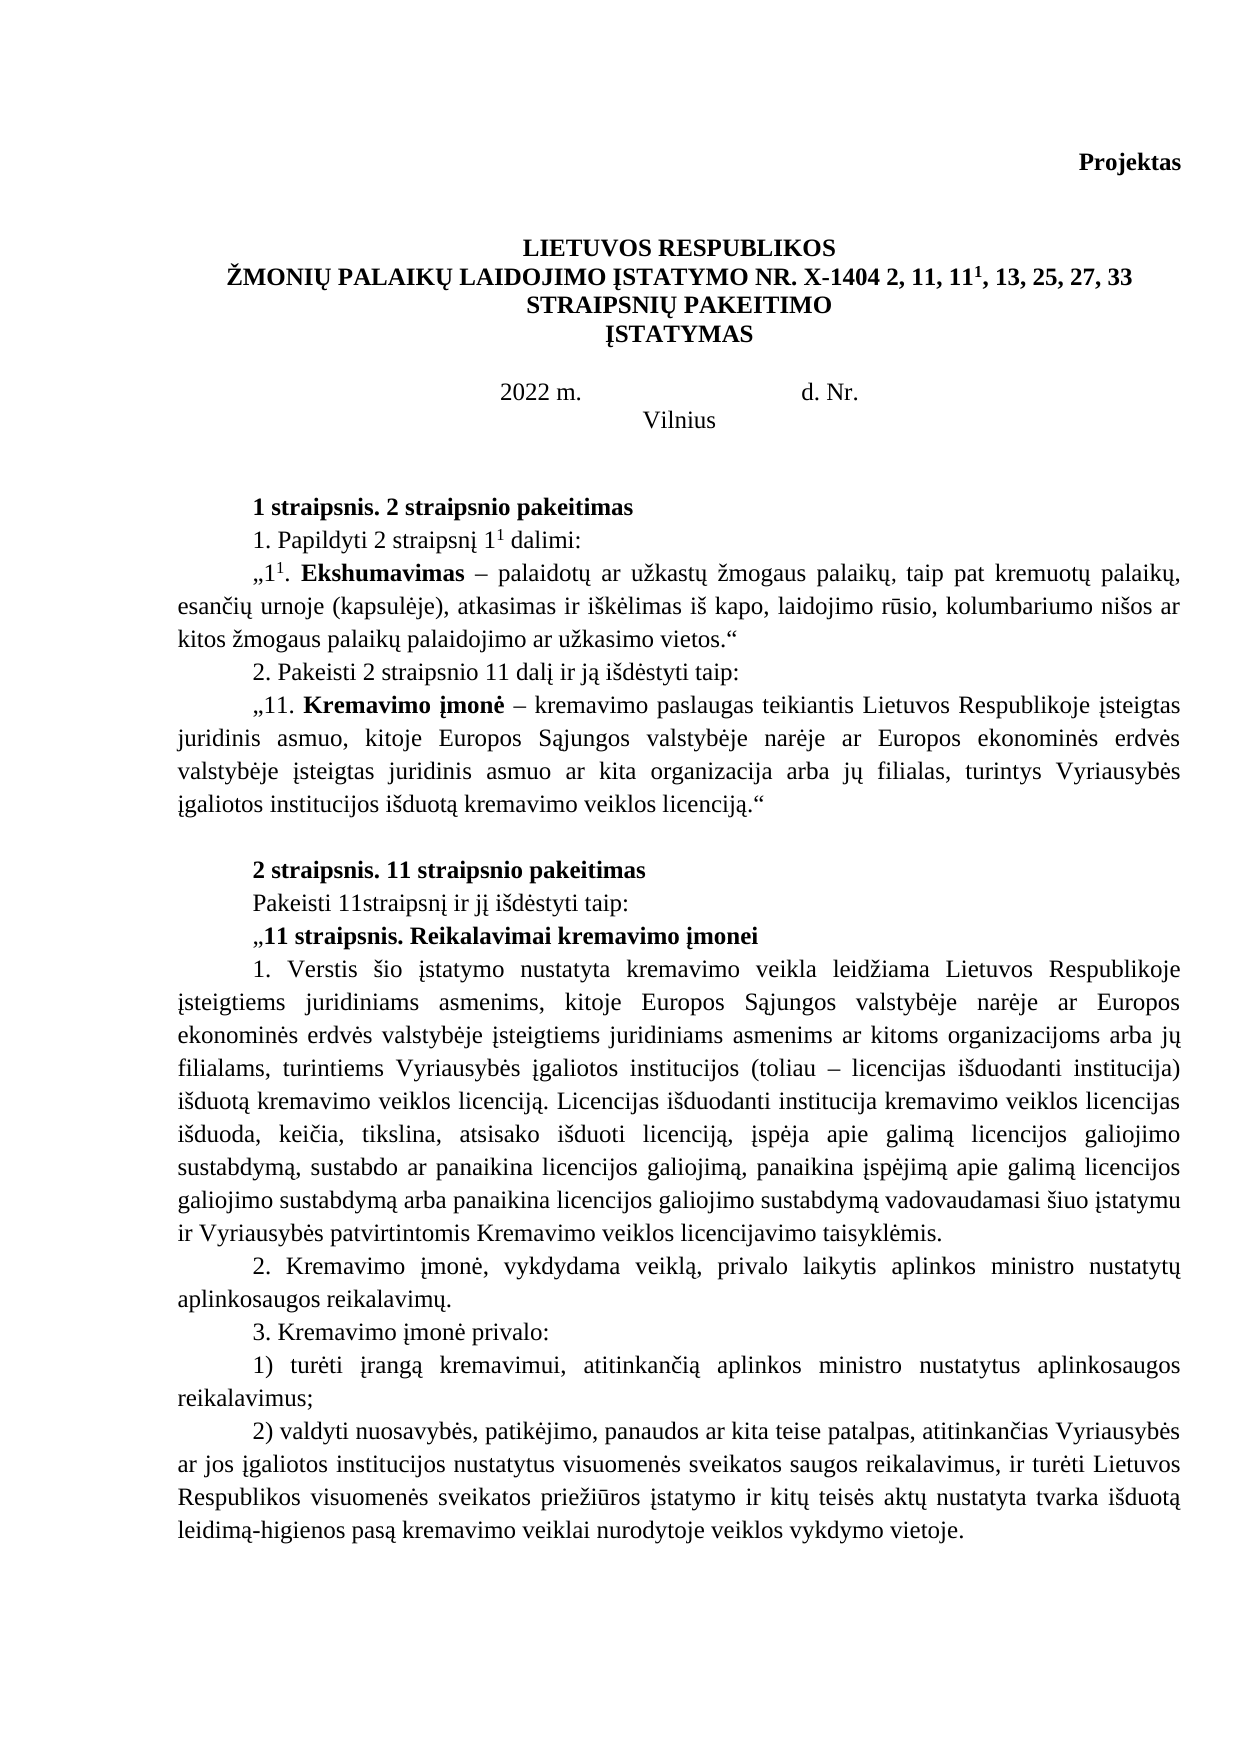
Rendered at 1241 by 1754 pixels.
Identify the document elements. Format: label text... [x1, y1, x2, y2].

text ĮSTATYMAS [177, 319, 1181, 348]
text LIETUVOS RESPUBLIKOS [177, 233, 1181, 262]
text 3. Kremavimo įmonė privalo: [177, 1317, 1181, 1346]
text Vilnius [177, 406, 1181, 434]
text 2) valdyti nuosavybės, patikėjimo, panaudos ar kita teise patalpas, atitinkančias Vyriausybės ar jos įgaliotos institucijos nustatytus visuomenės sveikatos saugos reikalavimus, ir turėti Lietuvos Respublikos visuomenės sveikatos priežiūros įstatymo ir kitų teisės aktų nustatyta tvarka išduotą leidimą-higienos pasą kremavimo veiklai nurodytoje veiklos vykdymo vietoje. [177, 1416, 1181, 1544]
text „11 straipsnis. Reikalavimai kremavimo įmonei [177, 921, 1181, 950]
text Pakeisti 11straipsnį ir jį išdėstyti taip: [177, 888, 1181, 917]
text 2022 m. d. Nr. [177, 377, 1181, 406]
text Projektas [945, 147, 1181, 176]
text 2 straipsnis. 11 straipsnio pakeitimas [177, 855, 1181, 884]
text 1) turėti įrangą kremavimui, atitinkančią aplinkos ministro nustatytus aplinkosaugos reikalavimus; [177, 1350, 1181, 1412]
text „11. Ekshumavimas – palaidotų ar užkastų žmogaus palaikų, taip pat kremuotų palaikų, esančių urnoje (kapsulėje), atkasimas ir iškėlimas iš kapo, laidojimo rūsio, kolumbariumo nišos ar kitos žmogaus palaikų palaidojimo ar užkasimo vietos.“ [177, 558, 1181, 653]
text ŽMONIŲ PALAIKŲ LAIDOJIMO ĮSTATYMO NR. X-1404 2, 11, 111, 13, 25, 27, 33 STRAIPSNIŲ PAKEITIMO [177, 262, 1181, 319]
text 1. Papildyti 2 straipsnį 11 dalimi: [177, 525, 1181, 554]
text 1 straipsnis. 2 straipsnio pakeitimas [177, 492, 1181, 521]
text 2. Pakeisti 2 straipsnio 11 dalį ir ją išdėstyti taip: [177, 657, 1181, 686]
text 2. Kremavimo įmonė, vykdydama veiklą, privalo laikytis aplinkos ministro nustatytų aplinkosaugos reikalavimų. [177, 1251, 1181, 1313]
text 1. Verstis šio įstatymo nustatyta kremavimo veikla leidžiama Lietuvos Respublikoje įsteigtiems juridiniams asmenims, kitoje Europos Sąjungos valstybėje narėje ar Europos ekonominės erdvės valstybėje įsteigtiems juridiniams asmenims ar kitoms organizacijoms arba jų filialams, turintiems Vyriausybės įgaliotos institucijos (toliau – licencijas išduodanti institucija) išduotą kremavimo veiklos licenciją. Licencijas išduodanti institucija kremavimo veiklos licencijas išduoda, keičia, tikslina, atsisako išduoti licenciją, įspėja apie galimą licencijos galiojimo sustabdymą, sustabdo ar panaikina licencijos galiojimą, panaikina įspėjimą apie galimą licencijos galiojimo sustabdymą arba panaikina licencijos galiojimo sustabdymą vadovaudamasi šiuo įstatymu ir Vyriausybės patvirtintomis Kremavimo veiklos licencijavimo taisyklėmis. [177, 954, 1181, 1247]
text „11. Kremavimo įmonė – kremavimo paslaugas teikiantis Lietuvos Respublikoje įsteigtas juridinis asmuo, kitoje Europos Sąjungos valstybėje narėje ar Europos ekonominės erdvės valstybėje įsteigtas juridinis asmuo ar kita organizacija arba jų filialas, turintys Vyriausybės įgaliotos institucijos išduotą kremavimo veiklos licenciją.“ [177, 690, 1181, 818]
